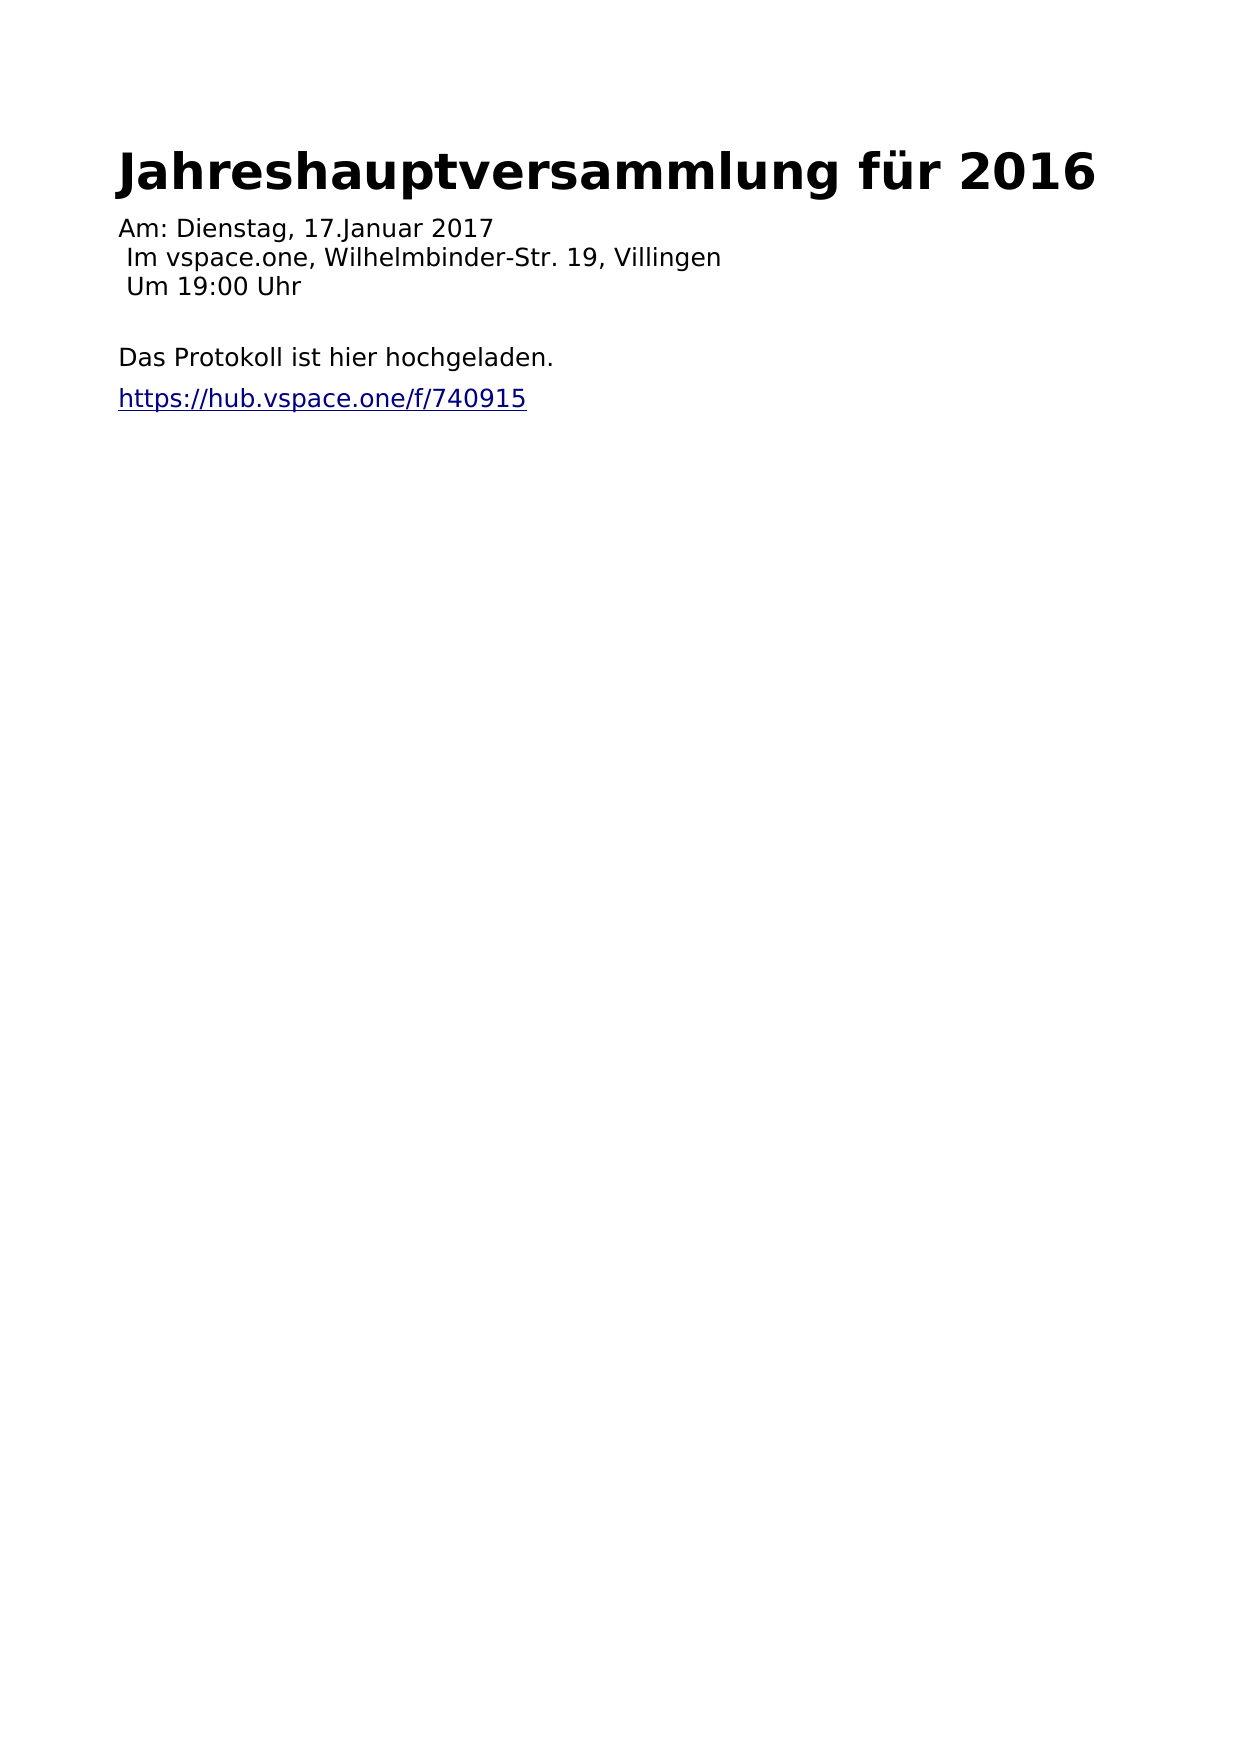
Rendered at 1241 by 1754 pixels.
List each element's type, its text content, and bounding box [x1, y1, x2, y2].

text https://hub.vspace.one/f/740915 [118, 385, 1122, 414]
text Das Protokoll ist hier hochgeladen. [118, 343, 1122, 372]
subtitle Jahreshauptversammlung für 2016 [118, 143, 1122, 201]
text Am: Dienstag, 17.Januar 2017 Im vspace.one, Wilhelmbinder-Str. 19, Villingen Um 19:00 Uhr [118, 214, 1122, 331]
